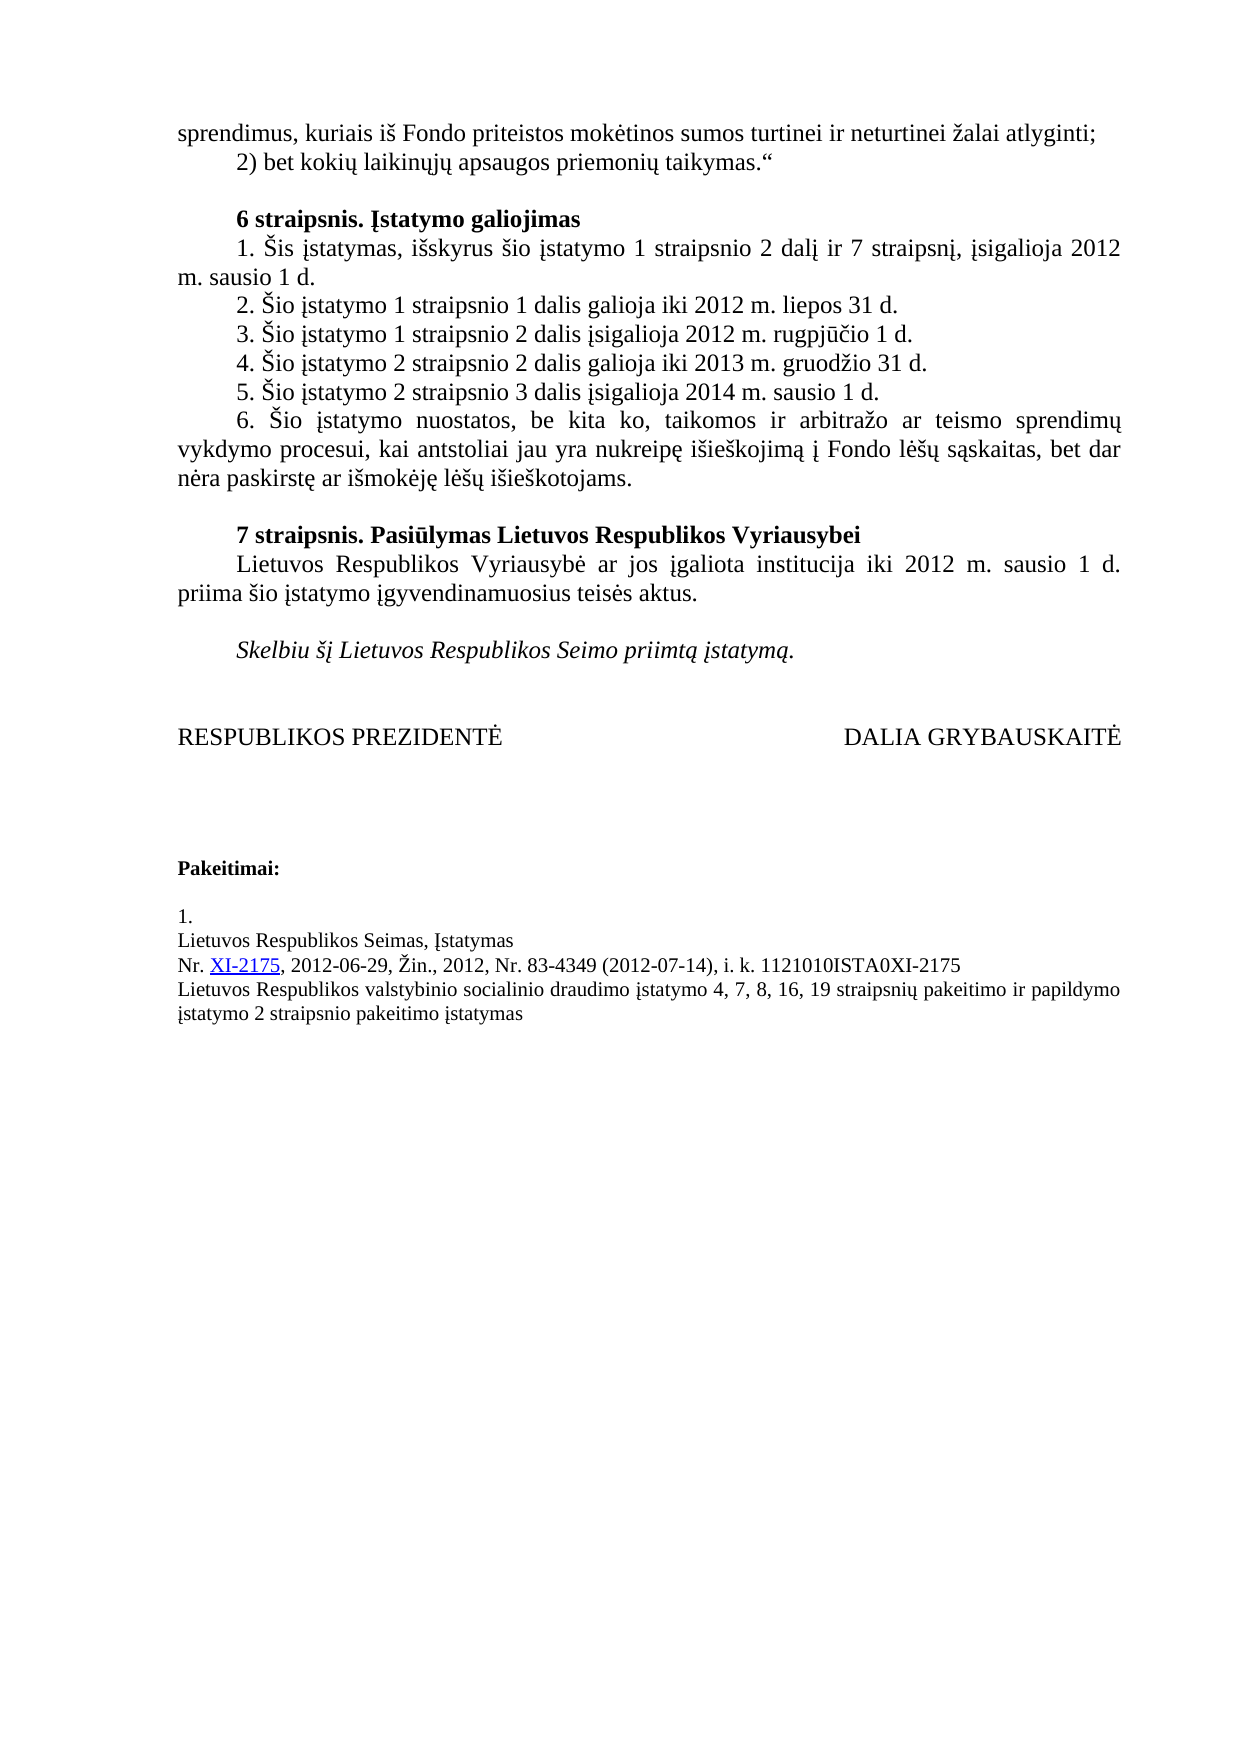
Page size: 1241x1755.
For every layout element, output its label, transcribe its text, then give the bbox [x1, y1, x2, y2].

text 6 straipsnis. Įstatymo galiojimas [177, 204, 1122, 233]
text 1. [177, 904, 1122, 928]
text 3. Šio įstatymo 1 straipsnio 2 dalis įsigalioja 2012 m. rugpjūčio 1 d. [177, 319, 1122, 348]
text 4. Šio įstatymo 2 straipsnio 2 dalis galioja iki 2013 m. gruodžio 31 d. [177, 348, 1122, 377]
text Lietuvos Respublikos Vyriausybė ar jos įgaliota institucija iki 2012 m. sausio 1 d. priima šio įstatymo įgyvendinamuosius teisės aktus. [177, 549, 1122, 607]
text 2) bet kokių laikinųjų apsaugos priemonių taikymas.“ [177, 147, 1122, 176]
text RESPUBLIKOS PREZIDENTĖ DALIA GRYBAUSKAITĖ [177, 722, 1122, 751]
text 1. Šis įstatymas, išskyrus šio įstatymo 1 straipsnio 2 dalį ir 7 straipsnį, įsigalioja 2012 m. sausio 1 d. [177, 233, 1122, 291]
text 6. Šio įstatymo nuostatos, be kita ko, taikomos ir arbitražo ar teismo sprendimų vykdymo procesui, kai antstoliai jau yra nukreipę išieškojimą į Fondo lėšų sąskaitas, bet dar nėra paskirstę ar išmokėję lėšų išieškotojams. [177, 406, 1122, 492]
text Nr. XI-2175, 2012-06-29, Žin., 2012, Nr. 83-4349 (2012-07-14), i. k. 1121010ISTA0XI-2175 [177, 952, 1122, 977]
text 7 straipsnis. Pasiūlymas Lietuvos Respublikos Vyriausybei [177, 521, 1122, 549]
text Lietuvos Respublikos Seimas, Įstatymas [177, 928, 1122, 952]
text Pakeitimai: [177, 856, 1122, 880]
text 2. Šio įstatymo 1 straipsnio 1 dalis galioja iki 2012 m. liepos 31 d. [177, 291, 1122, 319]
text Skelbiu šį Lietuvos Respublikos Seimo priimtą įstatymą. [177, 636, 1122, 664]
text Lietuvos Respublikos valstybinio socialinio draudimo įstatymo 4, 7, 8, 16, 19 straipsnių pakeitimo ir papildymo įstatymo 2 straipsnio pakeitimo įstatymas [177, 977, 1122, 1025]
text sprendimus, kuriais iš Fondo priteistos mokėtinos sumos turtinei ir neturtinei žalai atlyginti; [177, 118, 1122, 147]
text 5. Šio įstatymo 2 straipsnio 3 dalis įsigalioja 2014 m. sausio 1 d. [177, 377, 1122, 406]
